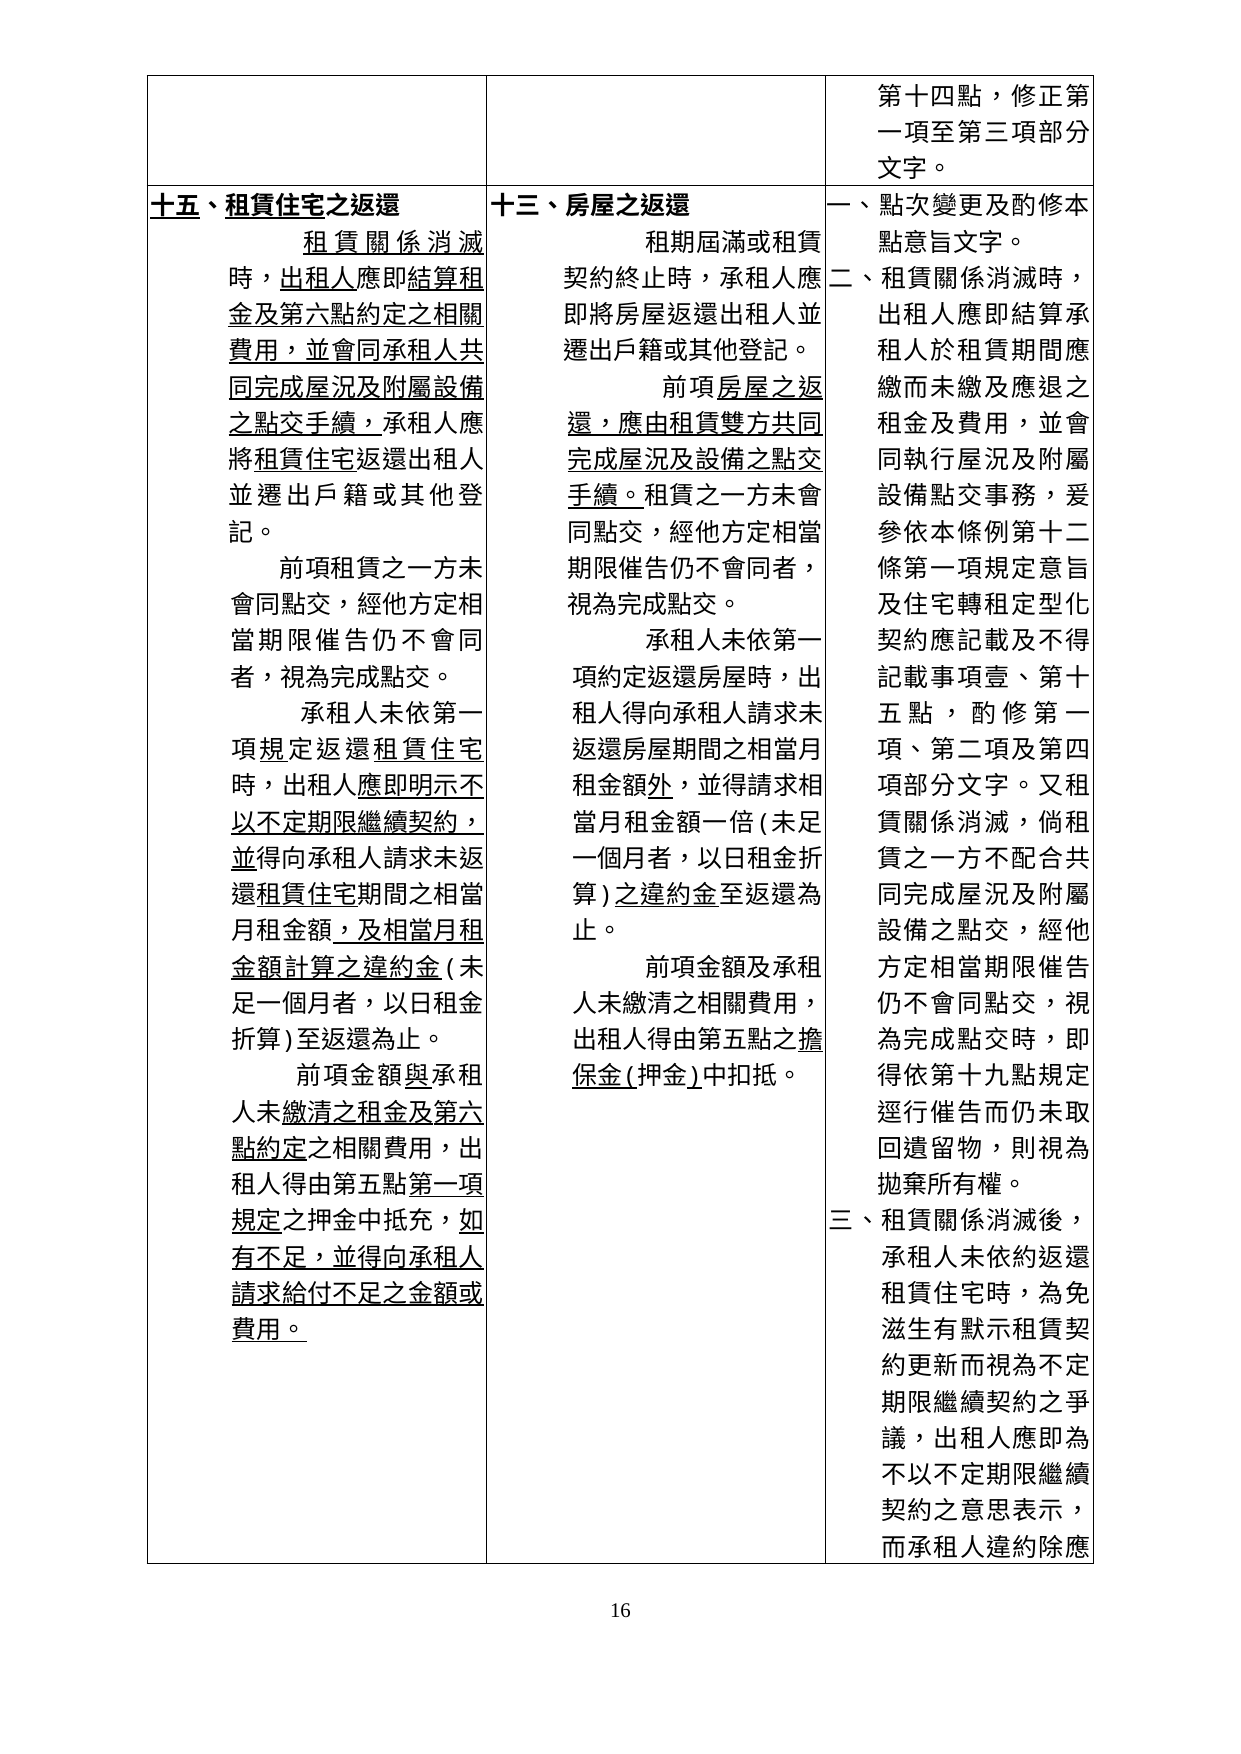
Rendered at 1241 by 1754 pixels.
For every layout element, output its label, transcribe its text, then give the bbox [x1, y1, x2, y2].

table_cell 一、點次變更及酌修本點意旨文字。 二、租賃關係消滅時，出租人應即結算承租人於租賃期間應繳而未繳及應退之租金及費用，並會同執行屋況及附屬設備點交事務，爰參依本條例第十二條第一項規定意旨及住宅轉租定型化契約應記載及不得記載事項壹、第十五點，酌修第一項、第二項及第四項部分文字。又租賃關係消滅，倘租賃之一方不配合共同完成屋況及附屬設備之點交，經他方定相當期限催告仍不會同點交，視為完成點交時，即得依第十九點規定逕行催告而仍未取回遺留物，則視為拋棄所有權。 三、租賃關係消滅後，承租人未依約返還租賃住宅時，為免滋生有默示租賃契約更新而視為不定期限繼續契約之爭議，出租人應即為不以不定期限繼續契約之意思表示，而承租人違約除應 [826, 186, 1093, 1563]
table_cell 十三、房屋之返還 租期屆滿或租賃契約終止時，承租人應即將房屋返還出租人並遷出戶籍或其他登記。 前項房屋之返還，應由租賃雙方共同完成屋況及設備之點交手續。租賃之一方未會同點交，經他方定相當期限催告仍不會同者，視為完成點交。 承租人未依第一項約定返還房屋時，出租人得向承租人請求未返還房屋期間之相當月租金額外，並得請求相當月租金額一倍(未足一個月者，以日租金折算)之違約金至返還為止。 前項金額及承租人未繳清之相關費用，出租人得由第五點之擔保金(押金)中扣抵。 [487, 186, 825, 1563]
table_cell [148, 76, 486, 185]
table_cell 第十四點，修正第一項至第三項部分文字。 [826, 76, 1093, 185]
table_cell 十五、租賃住宅之返還 租賃關係消滅時，出租人應即結算租金及第六點約定之相關費用，並會同承租人共同完成屋況及附屬設備之點交手續，承租人應將租賃住宅返還出租人並遷出戶籍或其他登記。 前項租賃之一方未會同點交，經他方定相當期限催告仍不會同者，視為完成點交。 承租人未依第一項規定返還租賃住宅時，出租人應即明示不以不定期限繼續契約，並得向承租人請求未返還租賃住宅期間之相當月租金額，及相當月租金額計算之違約金(未足一個月者，以日租金折算)至返還為止。 前項金額與承租人未繳清之租金及第六點約定之相關費用，出租人得由第五點第一項規定之押金中抵充，如有不足，並得向承租人請求給付不足之金額或費用。 [148, 186, 486, 1563]
table_cell [487, 76, 825, 185]
